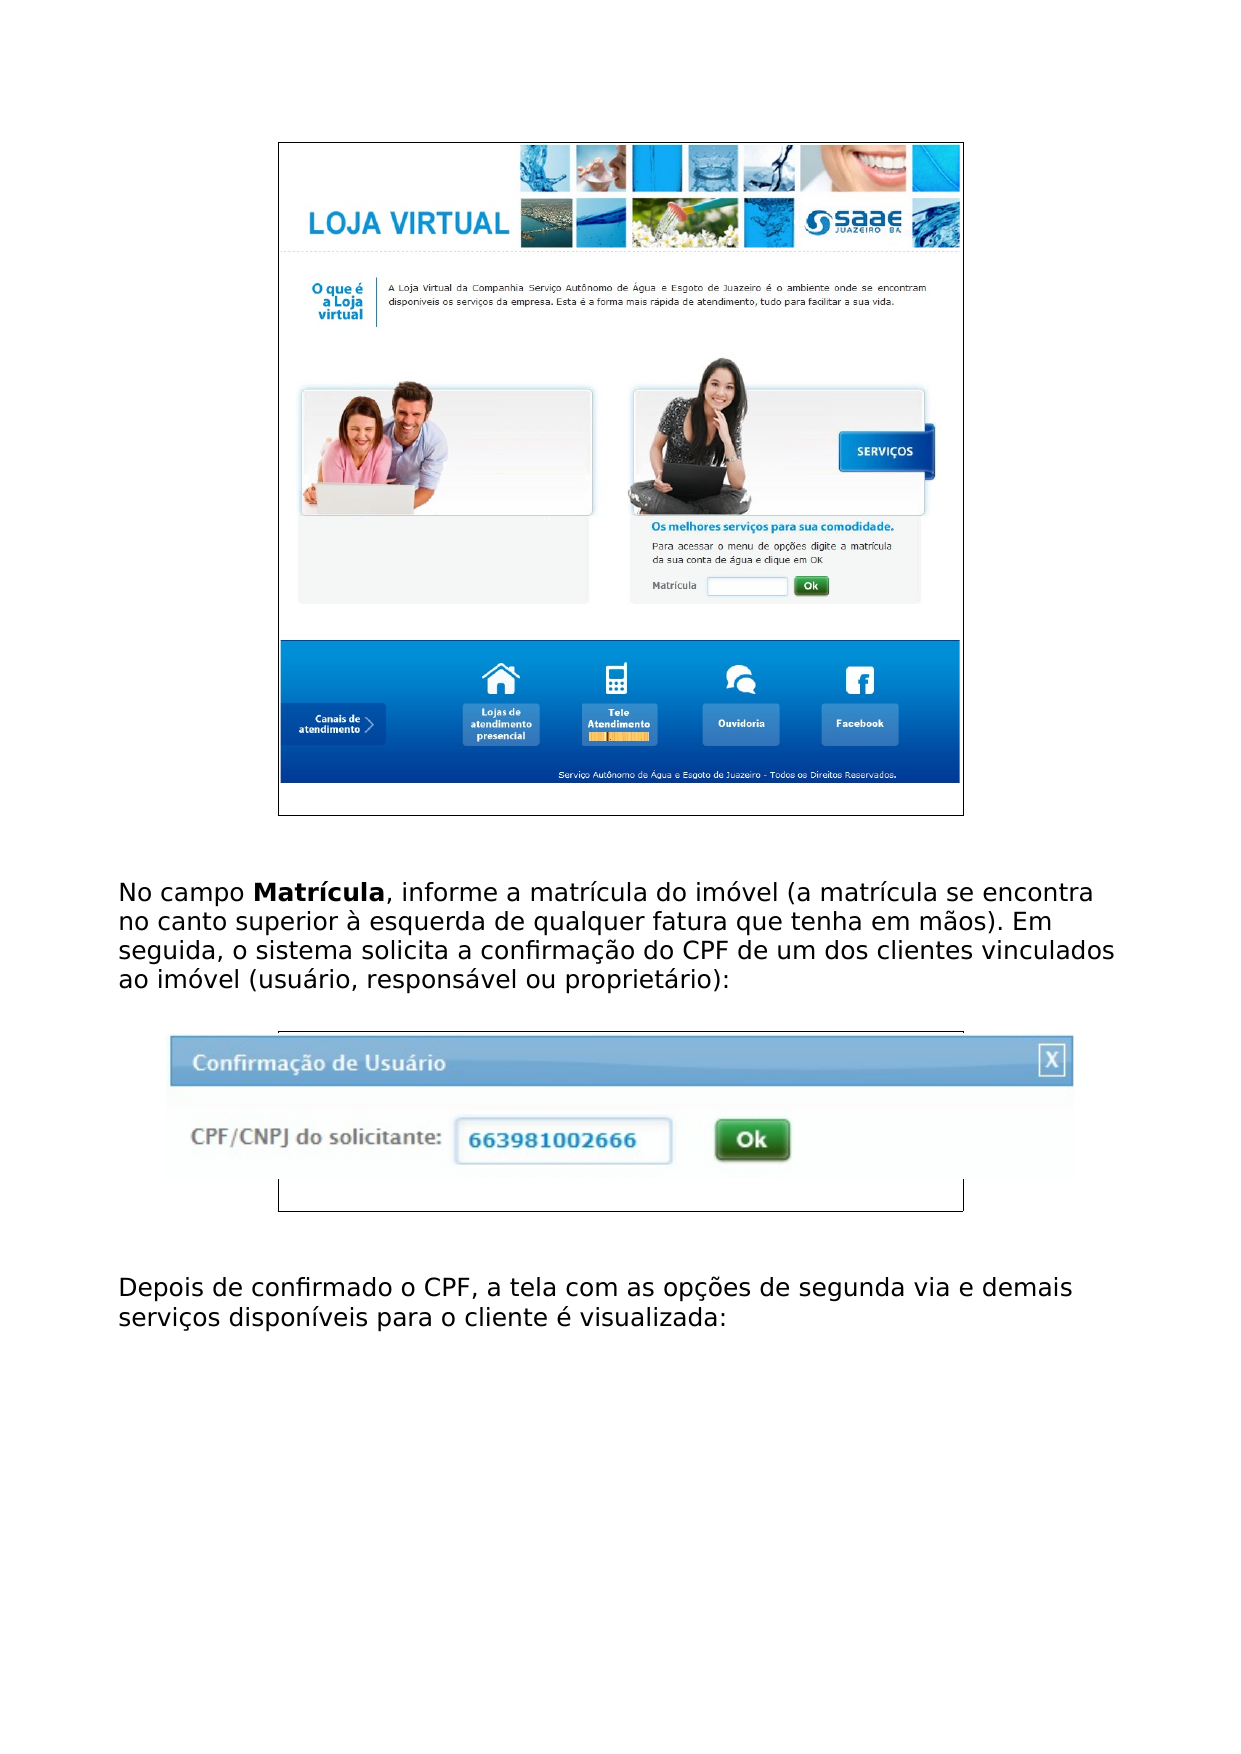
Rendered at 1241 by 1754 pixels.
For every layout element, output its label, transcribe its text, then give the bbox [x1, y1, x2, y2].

picture [166, 1033, 1074, 1179]
picture [280, 663, 960, 784]
picture [280, 144, 960, 641]
table_header [279, 143, 963, 815]
table_header [279, 1179, 963, 1211]
text Depois de confirmado o CPF, a tela com as opções de segunda via e demais serviços disponíveis para o cliente é visualizada: [118, 1273, 1122, 1332]
text No campo Matrícula, informe a matrícula do imóvel (a matrícula se encontra no canto superior à esquerda de qualquer fatura que tenha em mãos). Em seguida, o sistema solicita a confirmação do CPF de um dos clientes vinculados ao imóvel (usuário, responsável ou proprietário): [118, 878, 1122, 994]
